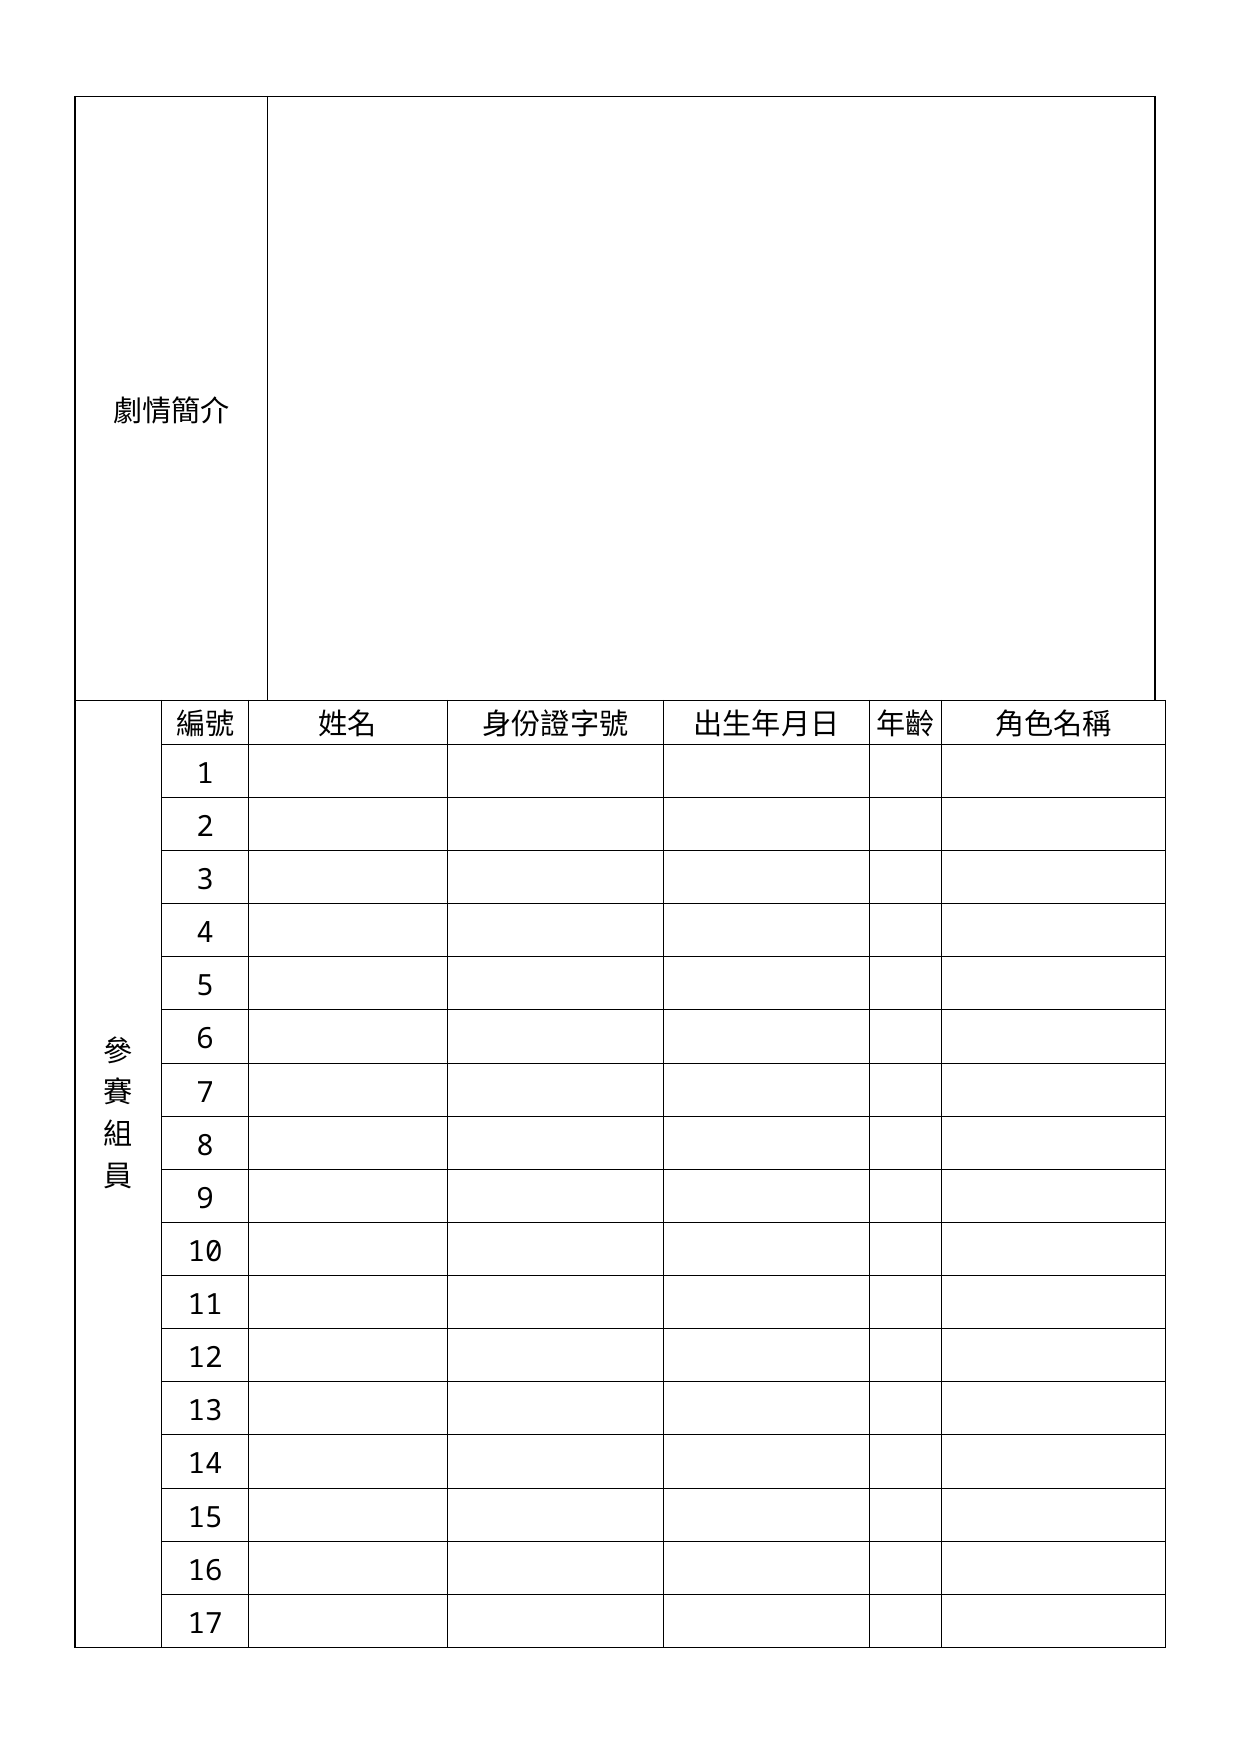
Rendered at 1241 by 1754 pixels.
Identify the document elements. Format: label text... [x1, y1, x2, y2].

table_cell [448, 1329, 663, 1381]
table_cell [664, 1435, 869, 1487]
table_cell [664, 957, 869, 1009]
table_cell [870, 1382, 941, 1434]
table_cell [942, 957, 1165, 1009]
table_cell [1156, 96, 1165, 700]
table_cell [448, 904, 663, 956]
table_cell [870, 1329, 941, 1381]
table_cell [448, 1542, 663, 1594]
table_cell 17 [162, 1595, 248, 1647]
table_cell [870, 957, 941, 1009]
table_cell [942, 1064, 1165, 1116]
table_cell [448, 1223, 663, 1275]
table_cell 14 [162, 1435, 248, 1487]
table_cell 參 賽 組 員 [76, 701, 161, 1647]
table_cell [870, 904, 941, 956]
table_cell [870, 1542, 941, 1594]
table_cell [942, 1595, 1165, 1647]
table_cell [448, 1276, 663, 1328]
table_cell [448, 1170, 663, 1222]
table_cell [870, 1489, 941, 1541]
table_cell [942, 1010, 1165, 1062]
table_cell [249, 1010, 447, 1062]
table_cell 年齡 [870, 701, 941, 744]
table_cell [942, 1435, 1165, 1487]
table_cell [870, 851, 941, 903]
table_cell 3 [162, 851, 248, 903]
table_cell 出生年月日 [664, 701, 869, 744]
table_cell [942, 1276, 1165, 1328]
table_cell [942, 1382, 1165, 1434]
table_cell [249, 1542, 447, 1594]
table_cell [870, 798, 941, 850]
table_cell [448, 1117, 663, 1169]
table_cell 10 [162, 1223, 248, 1275]
table_cell [448, 1064, 663, 1116]
table_cell [664, 1329, 869, 1381]
table_cell 16 [162, 1542, 248, 1594]
table_cell [249, 1170, 447, 1222]
table_cell [249, 1117, 447, 1169]
table_cell [448, 745, 663, 797]
table_cell 15 [162, 1489, 248, 1541]
table_cell 1 [162, 745, 248, 797]
table_cell 11 [162, 1276, 248, 1328]
table_cell [942, 1329, 1165, 1381]
table_cell [448, 1595, 663, 1647]
table_cell [448, 957, 663, 1009]
table_cell [870, 1223, 941, 1275]
table_cell [448, 798, 663, 850]
table_cell [249, 851, 447, 903]
table_cell [942, 798, 1165, 850]
table_cell 8 [162, 1117, 248, 1169]
table_cell [942, 745, 1165, 797]
table_cell [664, 851, 869, 903]
table_cell [249, 745, 447, 797]
table_cell 姓名 [249, 701, 447, 744]
table_cell [664, 1542, 869, 1594]
table_cell [942, 851, 1165, 903]
table_cell 劇情簡介 [76, 97, 267, 700]
table_cell 6 [162, 1010, 248, 1062]
table_cell [664, 1276, 869, 1328]
table_cell [942, 1170, 1165, 1222]
table_cell [942, 1542, 1165, 1594]
table_cell [448, 1489, 663, 1541]
table_cell [870, 1170, 941, 1222]
table_cell [249, 1276, 447, 1328]
table_cell [249, 1382, 447, 1434]
table_cell [664, 745, 869, 797]
table_cell [664, 1010, 869, 1062]
table_cell 2 [162, 798, 248, 850]
table_cell [664, 1489, 869, 1541]
table_cell 身份證字號 [448, 701, 663, 744]
table_cell 5 [162, 957, 248, 1009]
table_cell [870, 1064, 941, 1116]
table_cell [249, 1064, 447, 1116]
table_cell [942, 1489, 1165, 1541]
table_cell [664, 1170, 869, 1222]
table_cell [664, 798, 869, 850]
table_cell [942, 1223, 1165, 1275]
table_cell [249, 1489, 447, 1541]
table_cell [249, 904, 447, 956]
table_cell [664, 1064, 869, 1116]
table_cell [448, 1382, 663, 1434]
table_cell [942, 904, 1165, 956]
table_cell [249, 1595, 447, 1647]
table_cell [249, 957, 447, 1009]
table_cell [664, 1117, 869, 1169]
table_cell [249, 1329, 447, 1381]
table_cell 角色名稱 [942, 701, 1165, 744]
table_cell [870, 1010, 941, 1062]
table_cell [664, 1595, 869, 1647]
table_cell [249, 1435, 447, 1487]
table_cell [870, 1435, 941, 1487]
table_cell [870, 1117, 941, 1169]
table_cell [268, 97, 1154, 700]
table_cell [664, 1382, 869, 1434]
table_cell 13 [162, 1382, 248, 1434]
table_cell [942, 1117, 1165, 1169]
table_cell 7 [162, 1064, 248, 1116]
table_cell 編號 [162, 701, 248, 744]
table_cell 4 [162, 904, 248, 956]
table_cell [870, 745, 941, 797]
table_cell [249, 798, 447, 850]
table_cell [249, 1223, 447, 1275]
table_cell [870, 1276, 941, 1328]
table_cell [448, 1435, 663, 1487]
table_cell [870, 1595, 941, 1647]
table_cell [448, 851, 663, 903]
table_cell 9 [162, 1170, 248, 1222]
table_cell [664, 904, 869, 956]
table_cell 12 [162, 1329, 248, 1381]
table_cell [448, 1010, 663, 1062]
table_cell [664, 1223, 869, 1275]
